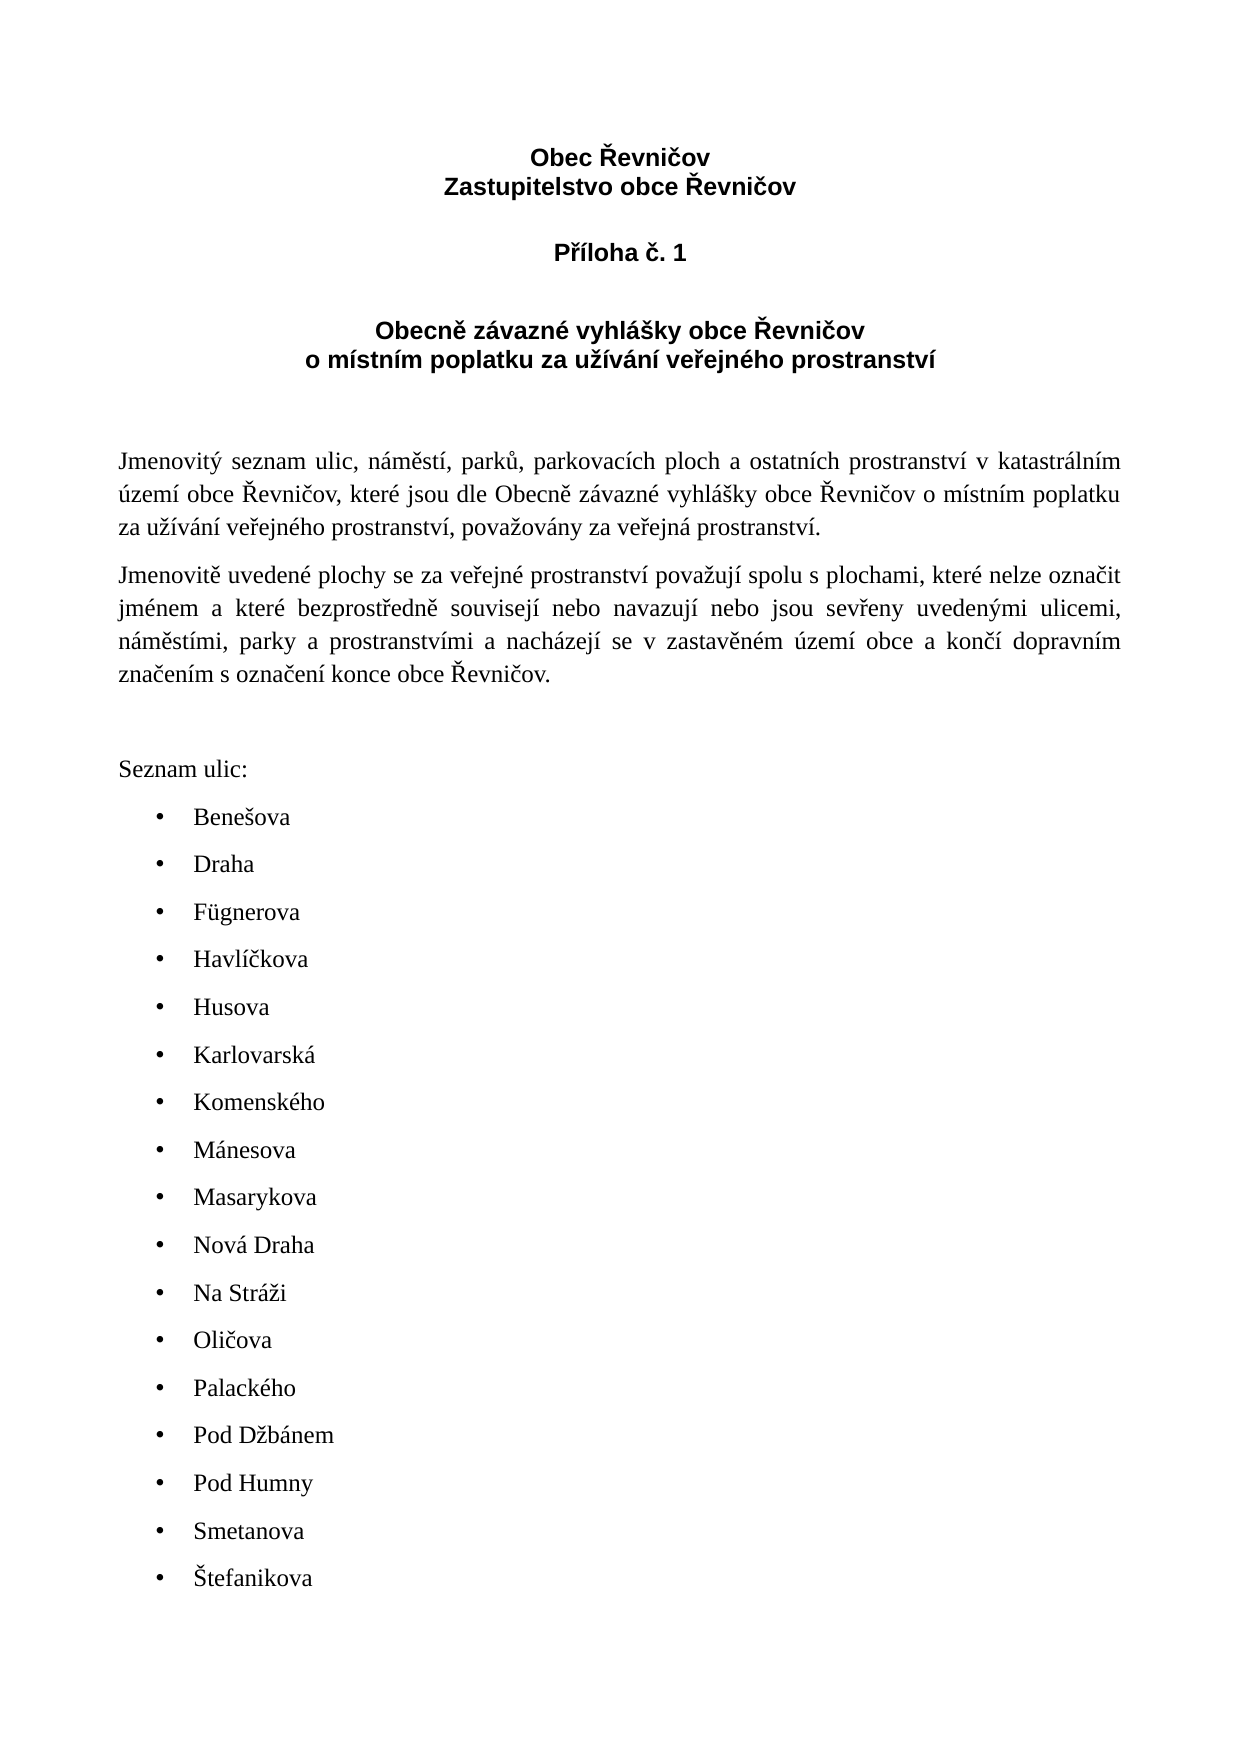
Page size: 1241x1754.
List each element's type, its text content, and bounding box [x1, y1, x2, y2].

list Pod Džbánem [156, 1421, 1122, 1449]
list Na Stráži [156, 1278, 1122, 1306]
list Smetanova [156, 1516, 1122, 1544]
list Havlíčkova [156, 944, 1122, 973]
title Obec Řevničov Zastupitelstvo obce Řevničov [118, 143, 1122, 201]
text Jmenovitě uvedené plochy se za veřejné prostranství považují spolu s plochami, které nelze označit jménem a které bezprostředně souvisejí nebo navazují nebo jsou sevřeny uvedenými ulicemi, náměstími, parky a prostranstvími a nacházejí se v zastavěném území obce a končí dopravním značením s označení konce obce Řevničov. [118, 560, 1122, 688]
list Palackého [156, 1373, 1122, 1402]
text Seznam ulic: [118, 754, 1122, 783]
list Fügnerova [156, 897, 1122, 926]
list Štefanikova [156, 1563, 1122, 1592]
text Jmenovitý seznam ulic, náměstí, parků, parkovacích ploch a ostatních prostranství v katastrálním území obce Řevničov, které jsou dle Obecně závazné vyhlášky obce Řevničov o místním poplatku za užívání veřejného prostranství, považovány za veřejná prostranství. [118, 446, 1122, 541]
subtitle Obecně závazné vyhlášky obce Řevničov o místním poplatku za užívání veřejného prostranství [118, 316, 1122, 374]
list Mánesova [156, 1135, 1122, 1164]
list Draha [156, 849, 1122, 878]
list Masarykova [156, 1182, 1122, 1211]
list Komenského [156, 1087, 1122, 1116]
list Nová Draha [156, 1230, 1122, 1259]
subtitle Příloha č. 1 [118, 238, 1122, 267]
list Pod Humny [156, 1468, 1122, 1497]
list Husova [156, 992, 1122, 1021]
list Karlovarská [156, 1040, 1122, 1068]
list Oličova [156, 1325, 1122, 1354]
list Benešova [156, 802, 1122, 830]
